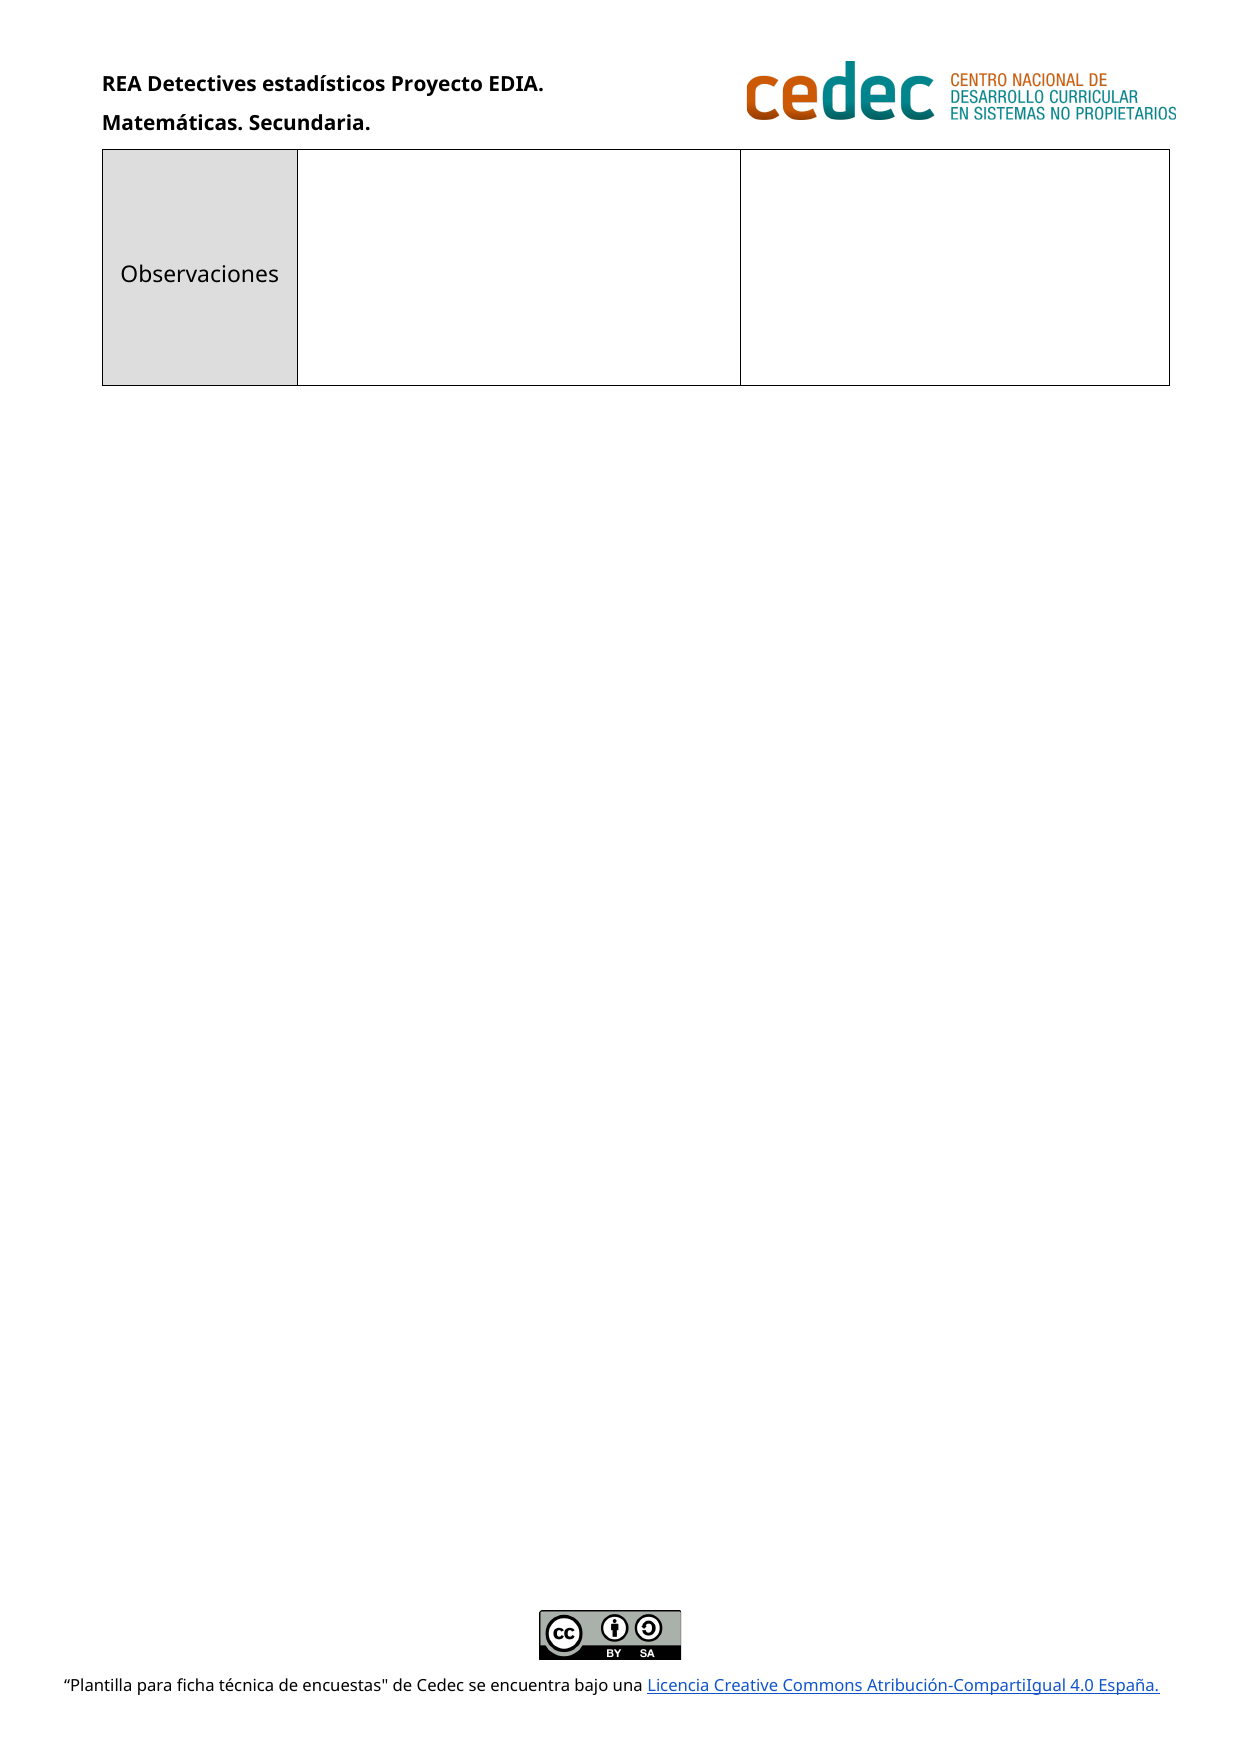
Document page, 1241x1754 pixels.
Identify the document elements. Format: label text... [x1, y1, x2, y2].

table_cell [298, 150, 740, 385]
table_cell [741, 150, 1169, 385]
picture [746, 61, 1176, 120]
picture [539, 1610, 682, 1660]
table_cell Observaciones [103, 150, 297, 385]
